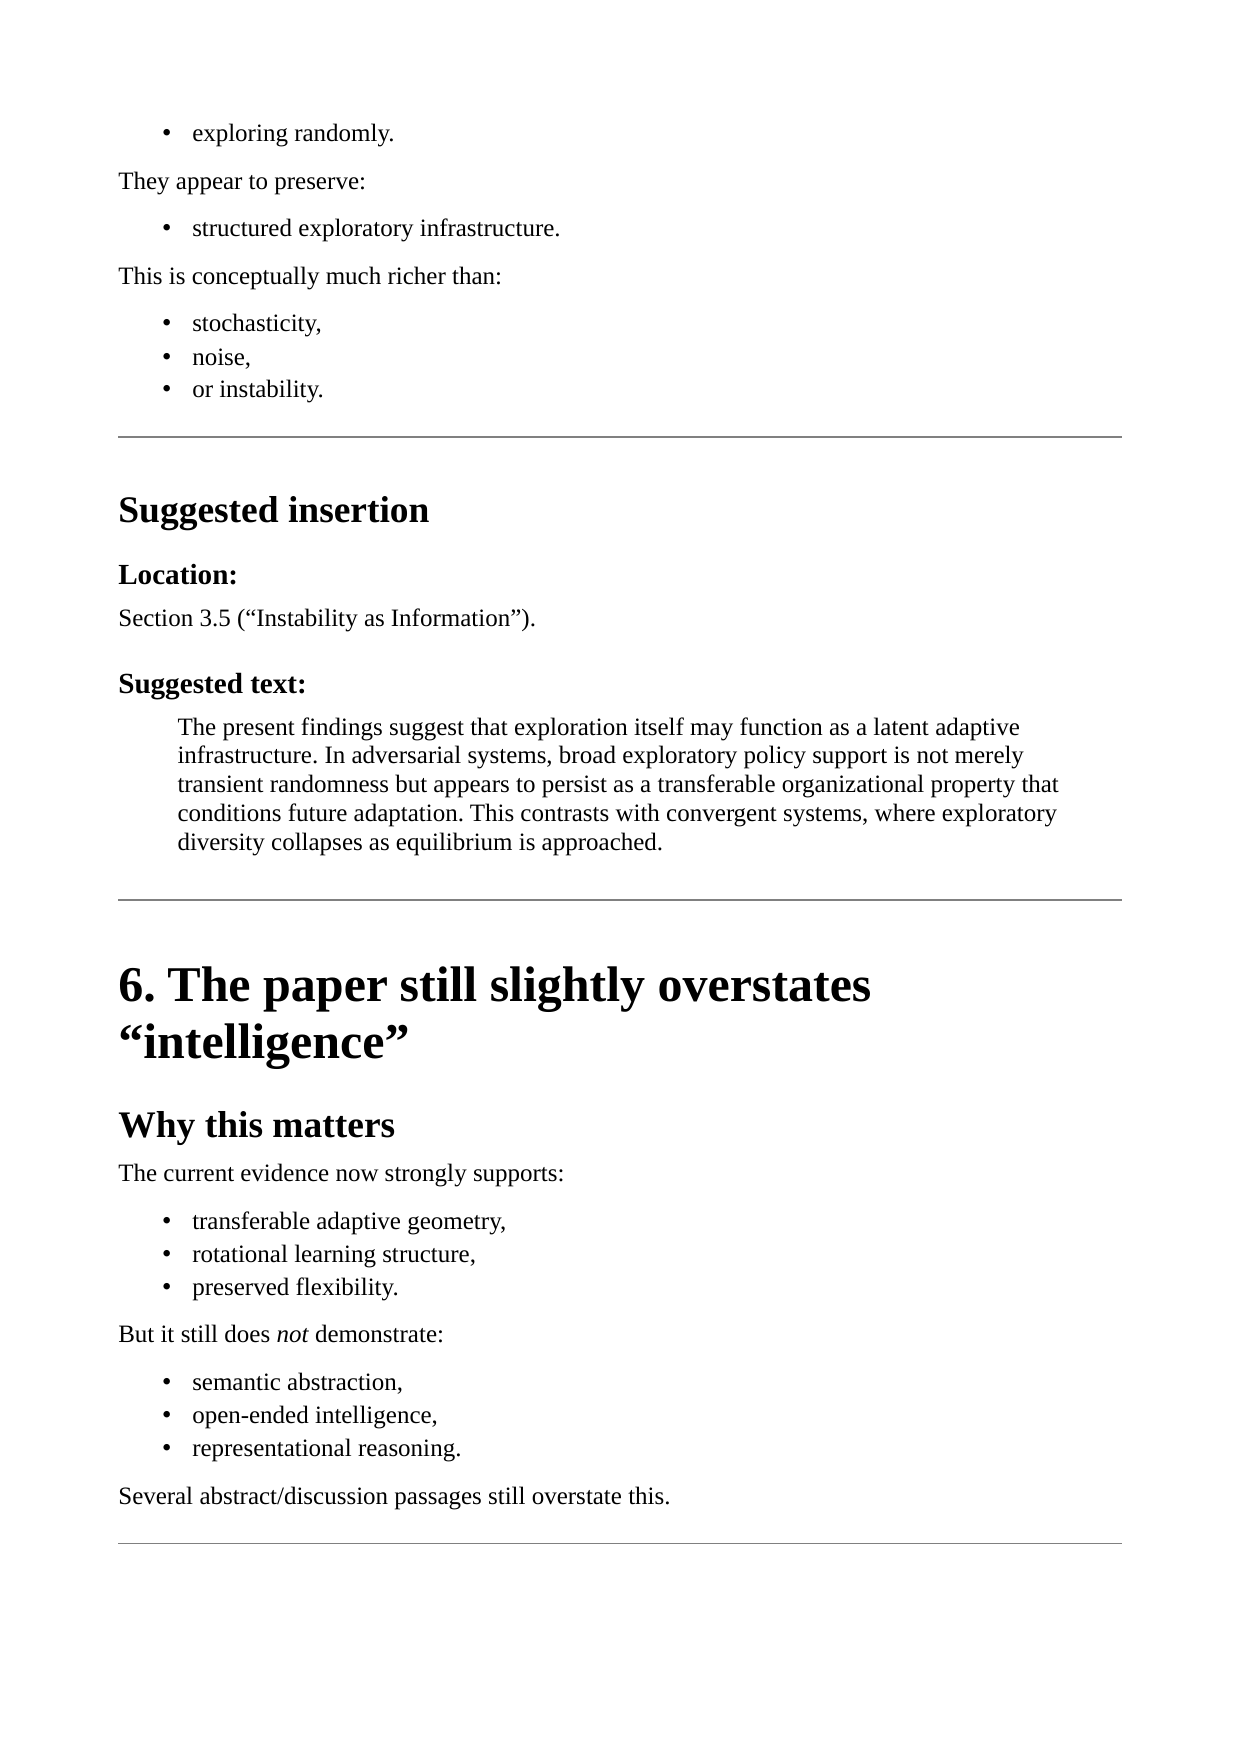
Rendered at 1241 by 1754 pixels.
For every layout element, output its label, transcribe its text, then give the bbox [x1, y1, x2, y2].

list rotational learning structure, [162, 1239, 1122, 1268]
list preserved flexibility. [162, 1272, 1122, 1301]
text They appear to preserve: [118, 166, 1122, 194]
subtitle Suggested insertion [118, 487, 1122, 530]
list semantic abstraction, [162, 1367, 1122, 1396]
list exploring randomly. [162, 118, 1122, 147]
list or instability. [162, 374, 1122, 403]
list representational reasoning. [162, 1433, 1122, 1462]
subtitle Suggested text: [118, 666, 1122, 699]
list open-ended intelligence, [162, 1400, 1122, 1429]
list structured exploratory infrastructure. [162, 213, 1122, 242]
subtitle Location: [118, 557, 1122, 591]
text The current evidence now strongly supports: [118, 1158, 1122, 1187]
list stochasticity, [162, 308, 1122, 337]
subtitle 6. The paper still slightly overstates “intelligence” [118, 954, 1122, 1069]
list transferable adaptive geometry, [162, 1206, 1122, 1234]
text But it still does not demonstrate: [118, 1319, 1122, 1348]
text The present findings suggest that exploration itself may function as a latent adaptive infrastructure. In adversarial systems, broad exploratory policy support is not merely transient randomness but appears to persist as a transferable organizational property that conditions future adaptation. This contrasts with convergent systems, where exploratory diversity collapses as equilibrium is approached. [177, 712, 1063, 856]
text Section 3.5 (“Instability as Information”). [118, 603, 1122, 632]
text Several abstract/discussion passages still overstate this. [118, 1481, 1122, 1509]
subtitle Why this matters [118, 1103, 1122, 1146]
list noise, [162, 342, 1122, 370]
text This is conceptually much richer than: [118, 261, 1122, 290]
